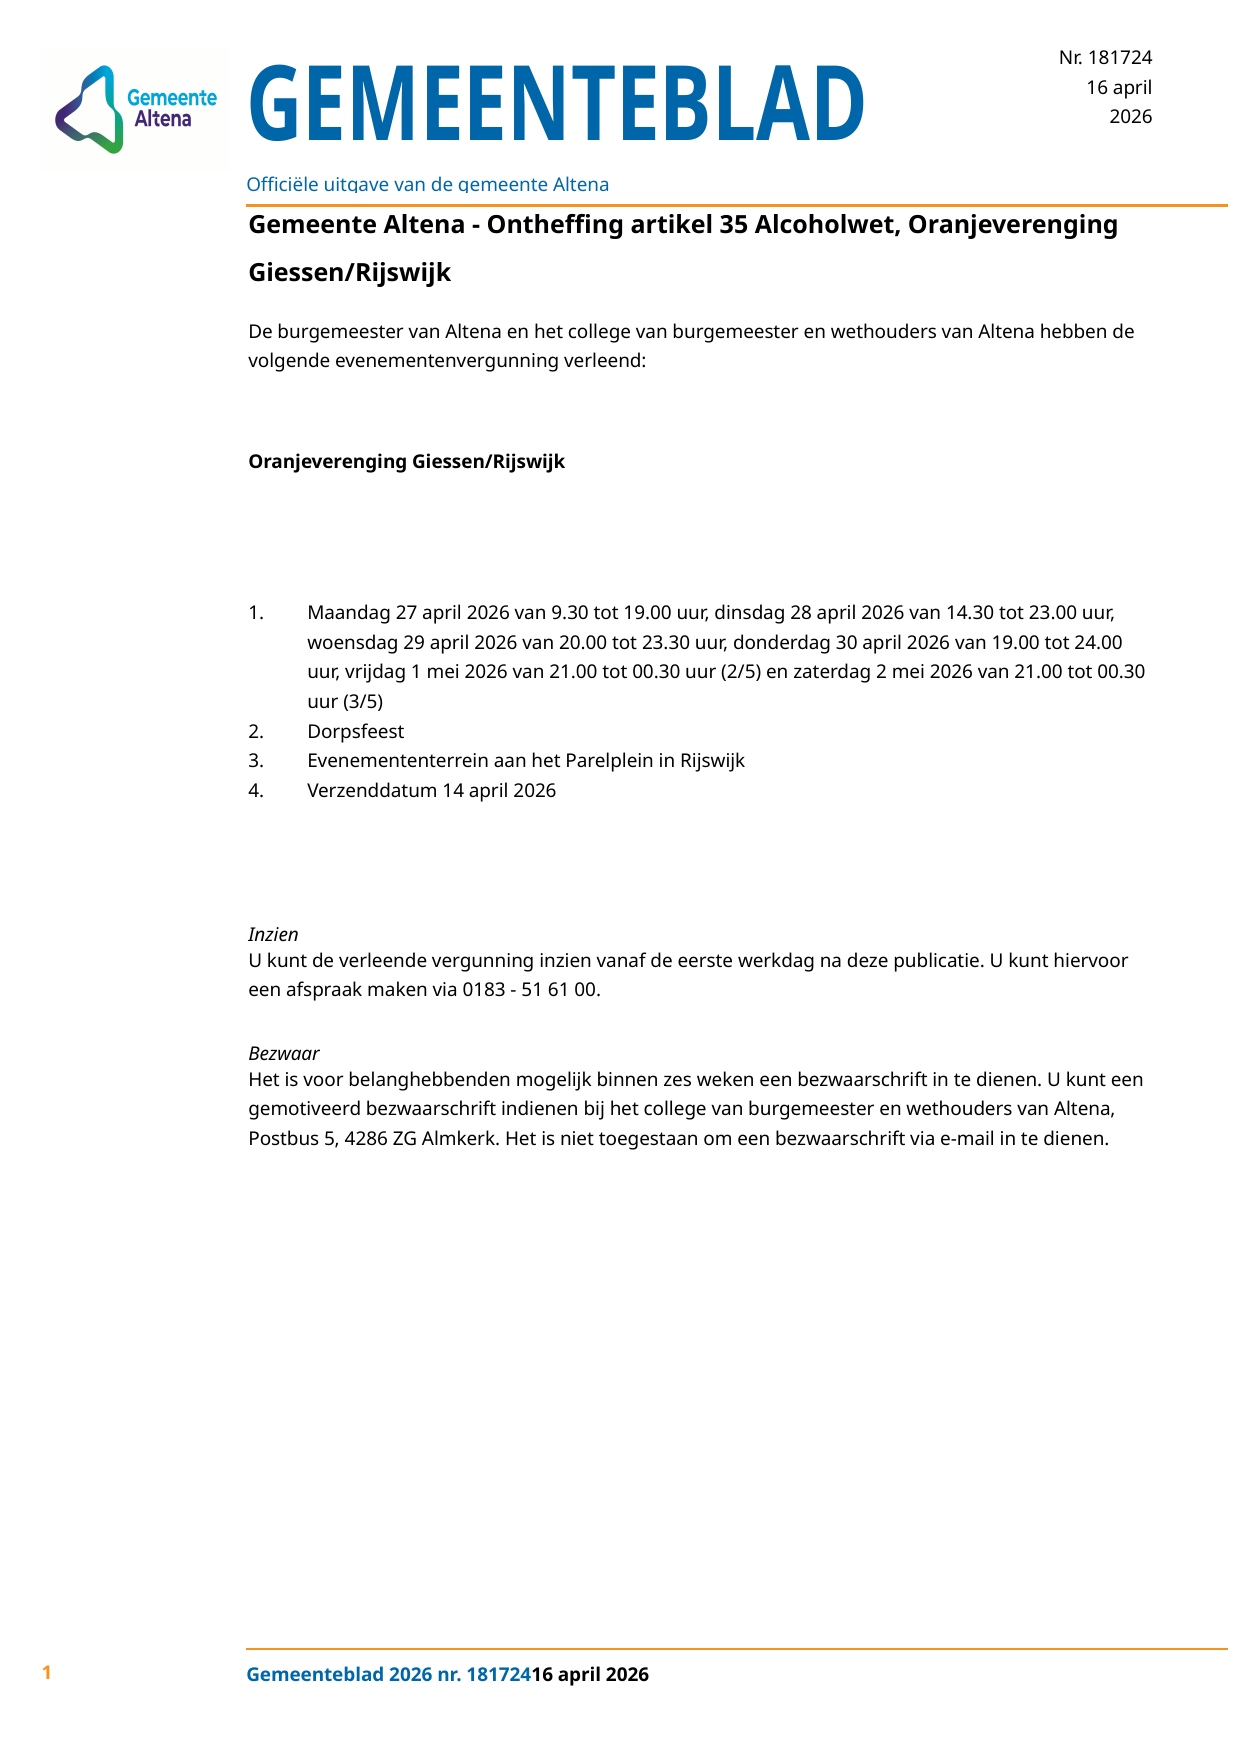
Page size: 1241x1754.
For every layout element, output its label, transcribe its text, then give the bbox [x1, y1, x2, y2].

text Het is voor belanghebbenden mogelijk binnen zes weken een bezwaarschrift in te dienen. U kunt een gemotiveerd bezwaarschrift indienen bij het college van burgemeester en wethouders van Altena, Postbus 5, 4286 ZG Almkerk. Het is niet toegestaan om een bezwaarschrift via e-mail in te dienen. [248, 1066, 1152, 1151]
text Gemeente Altena - Ontheffing artikel 35 Alcoholwet, Oranjeverenging Giessen/Rijswijk [248, 207, 1152, 288]
text Bezwaar [248, 1040, 1152, 1066]
list Maandag 27 april 2026 van 9.30 tot 19.00 uur, dinsdag 28 april 2026 van 14.30 tot 23.00 uur, woensdag 29 april 2026 van 20.00 tot 23.30 uur, donderdag 30 april 2026 van 19.00 tot 24.00 uur, vrijdag 1 mei 2026 van 21.00 tot 00.30 uur (2/5) en zaterdag 2 mei 2026 van 21.00 tot 00.30 uur (3/5) [248, 599, 1152, 714]
list Dorpsfeest [248, 718, 1152, 744]
text Oranjeverenging Giessen/Rijswijk [248, 448, 1152, 474]
text Inzien [248, 921, 1152, 947]
list Evenemententerrein aan het Parelplein in Rijswijk [248, 747, 1152, 773]
list Verzenddatum 14 april 2026 [248, 777, 1152, 803]
text De burgemeester van Altena en het college van burgemeester en wethouders van Altena hebben de volgende evenementenvergunning verleend: [248, 318, 1152, 373]
text U kunt de verleende vergunning inzien vanaf de eerste werkdag na deze publicatie. U kunt hiervoor een afspraak maken via 0183 - 51 61 00. [248, 947, 1152, 1002]
picture [41, 47, 231, 172]
